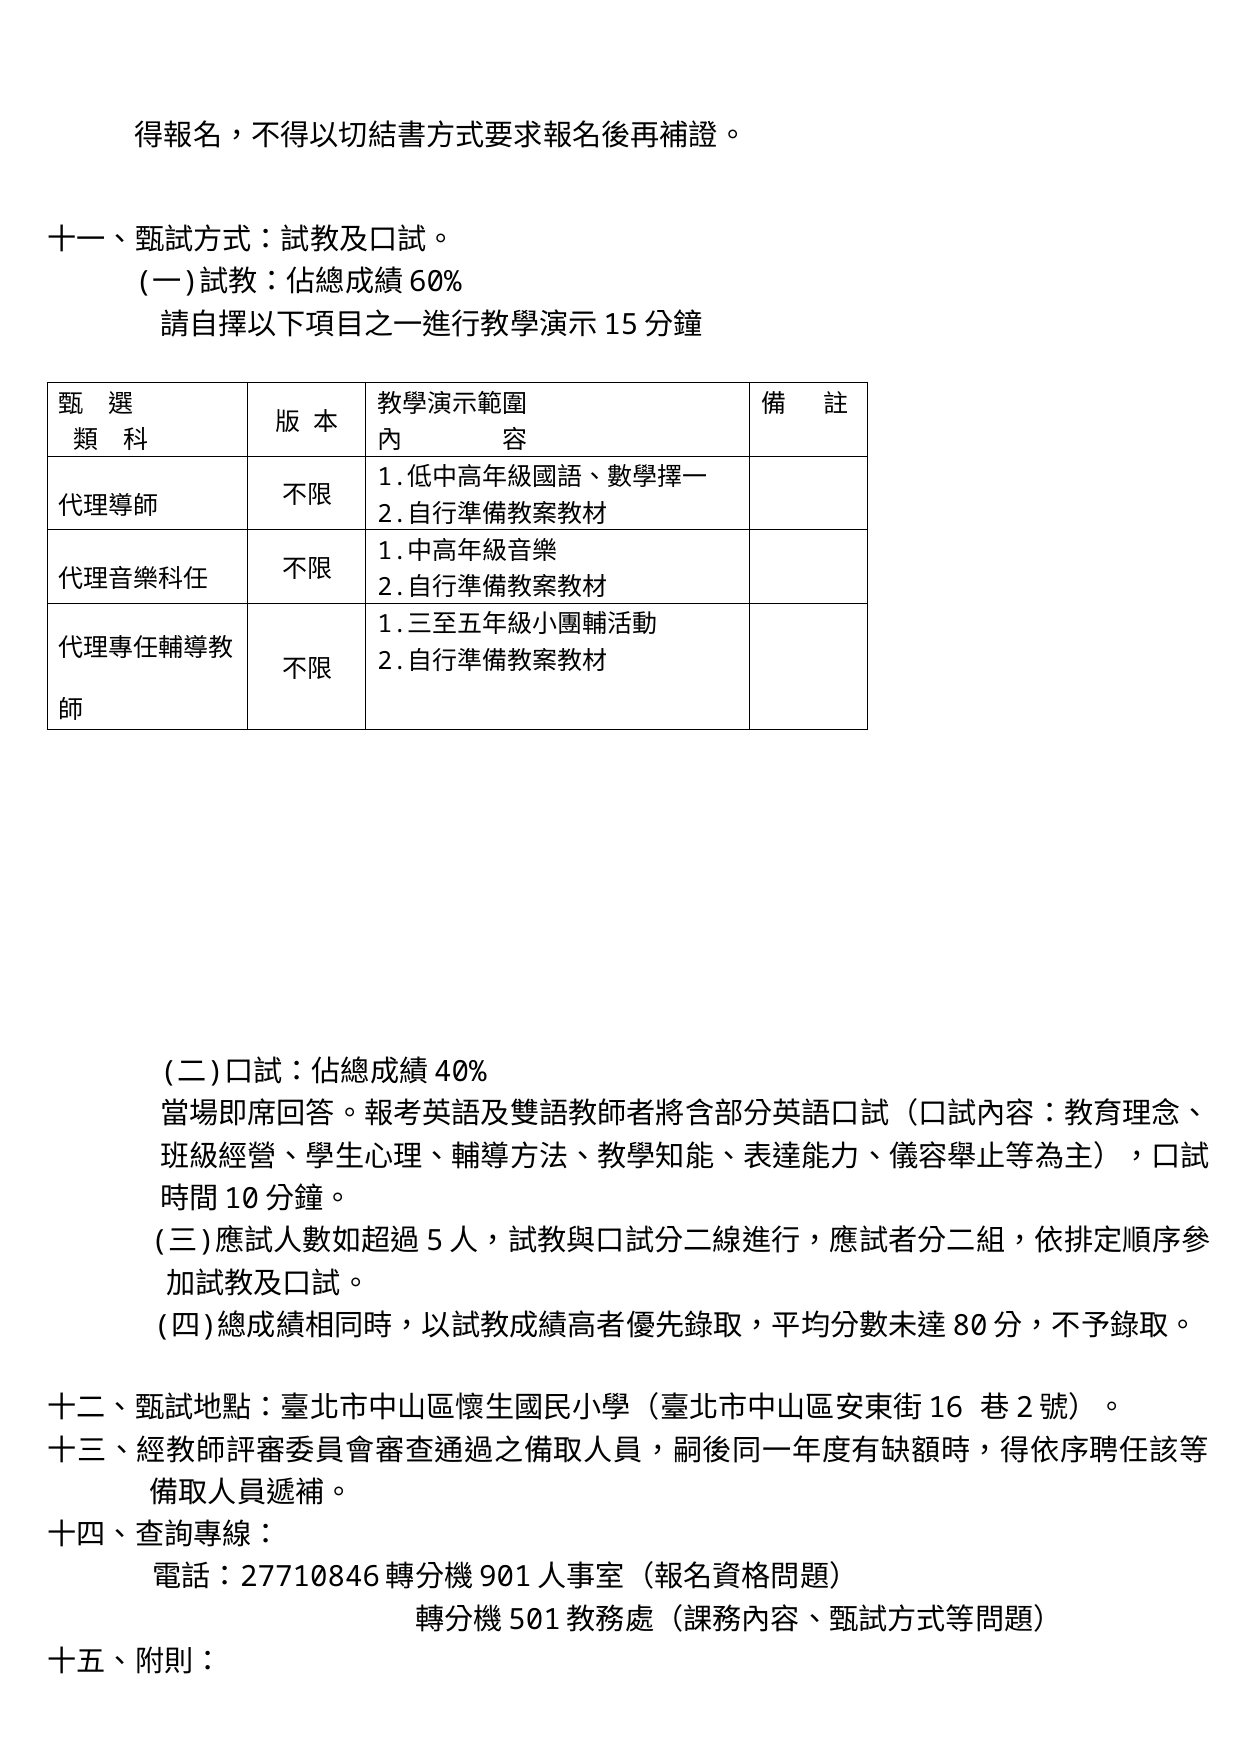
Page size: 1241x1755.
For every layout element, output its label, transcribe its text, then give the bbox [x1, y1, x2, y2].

table_header 教學演示範圍 內 容 [366, 383, 749, 456]
text 十四、查詢專線： [47, 1511, 1211, 1553]
text (三)應試人數如超過5人，試教與口試分二線進行，應試者分二組，依排定順序參加試教及口試。 [151, 1217, 1211, 1302]
table_cell 1.中高年級音樂 2.自行準備教案教材 [366, 530, 749, 603]
table_cell [750, 604, 867, 729]
text 十三、經教師評審委員會審查通過之備取人員，嗣後同一年度有缺額時，得依序聘任該等備取人員遞補。 [47, 1426, 1211, 1511]
text (四)總成績相同時，以試教成績高者優先錄取，平均分數未達80分，不予錄取。 [136, 1302, 1211, 1344]
text 十二、甄試地點：臺北市中山區懷生國民小學（臺北市中山區安東街16 巷2號）。 [47, 1384, 1211, 1426]
table_header 甄 選 類 科 [48, 383, 247, 456]
table_cell 不限 [248, 457, 365, 529]
text (一)試教：佔總成績60% [47, 258, 1211, 300]
table_cell 代理導師 [48, 457, 247, 529]
table_cell 1.低中高年級國語、數學擇一 2.自行準備教案教材 [366, 457, 749, 529]
table_cell 代理專任輔導教師 [48, 604, 247, 729]
text 十五、附則： [47, 1638, 1211, 1680]
text 請自擇以下項目之一進行教學演示15分鐘 [160, 300, 1211, 343]
table_cell 不限 [248, 604, 365, 729]
text 電話：27710846轉分機901人事室（報名資格問題） [47, 1553, 1211, 1595]
table_cell 代理音樂科任 [48, 530, 247, 603]
table_cell 1.三至五年級小團輔活動 2.自行準備教案教材 [366, 604, 749, 729]
text (二)口試：佔總成績40% [160, 1047, 1211, 1090]
text 十一、甄試方式：試教及口試。 [47, 216, 1211, 258]
text 當場即席回答。報考英語及雙語教師者將含部分英語口試（口試內容：教育理念、班級經營、學生心理、輔導方法、教學知能、表達能力、儀容舉止等為主），口試時間10分鐘。 [160, 1090, 1211, 1217]
text 得報名，不得以切結書方式要求報名後再補證。 [121, 91, 1211, 153]
table_cell [750, 457, 867, 529]
text 轉分機501教務處（課務內容、甄試方式等問題） [47, 1595, 1211, 1638]
table_header 備 註 [750, 383, 867, 456]
table_cell 不限 [248, 530, 365, 603]
table_cell [750, 530, 867, 603]
table_header 版 本 [248, 383, 365, 456]
